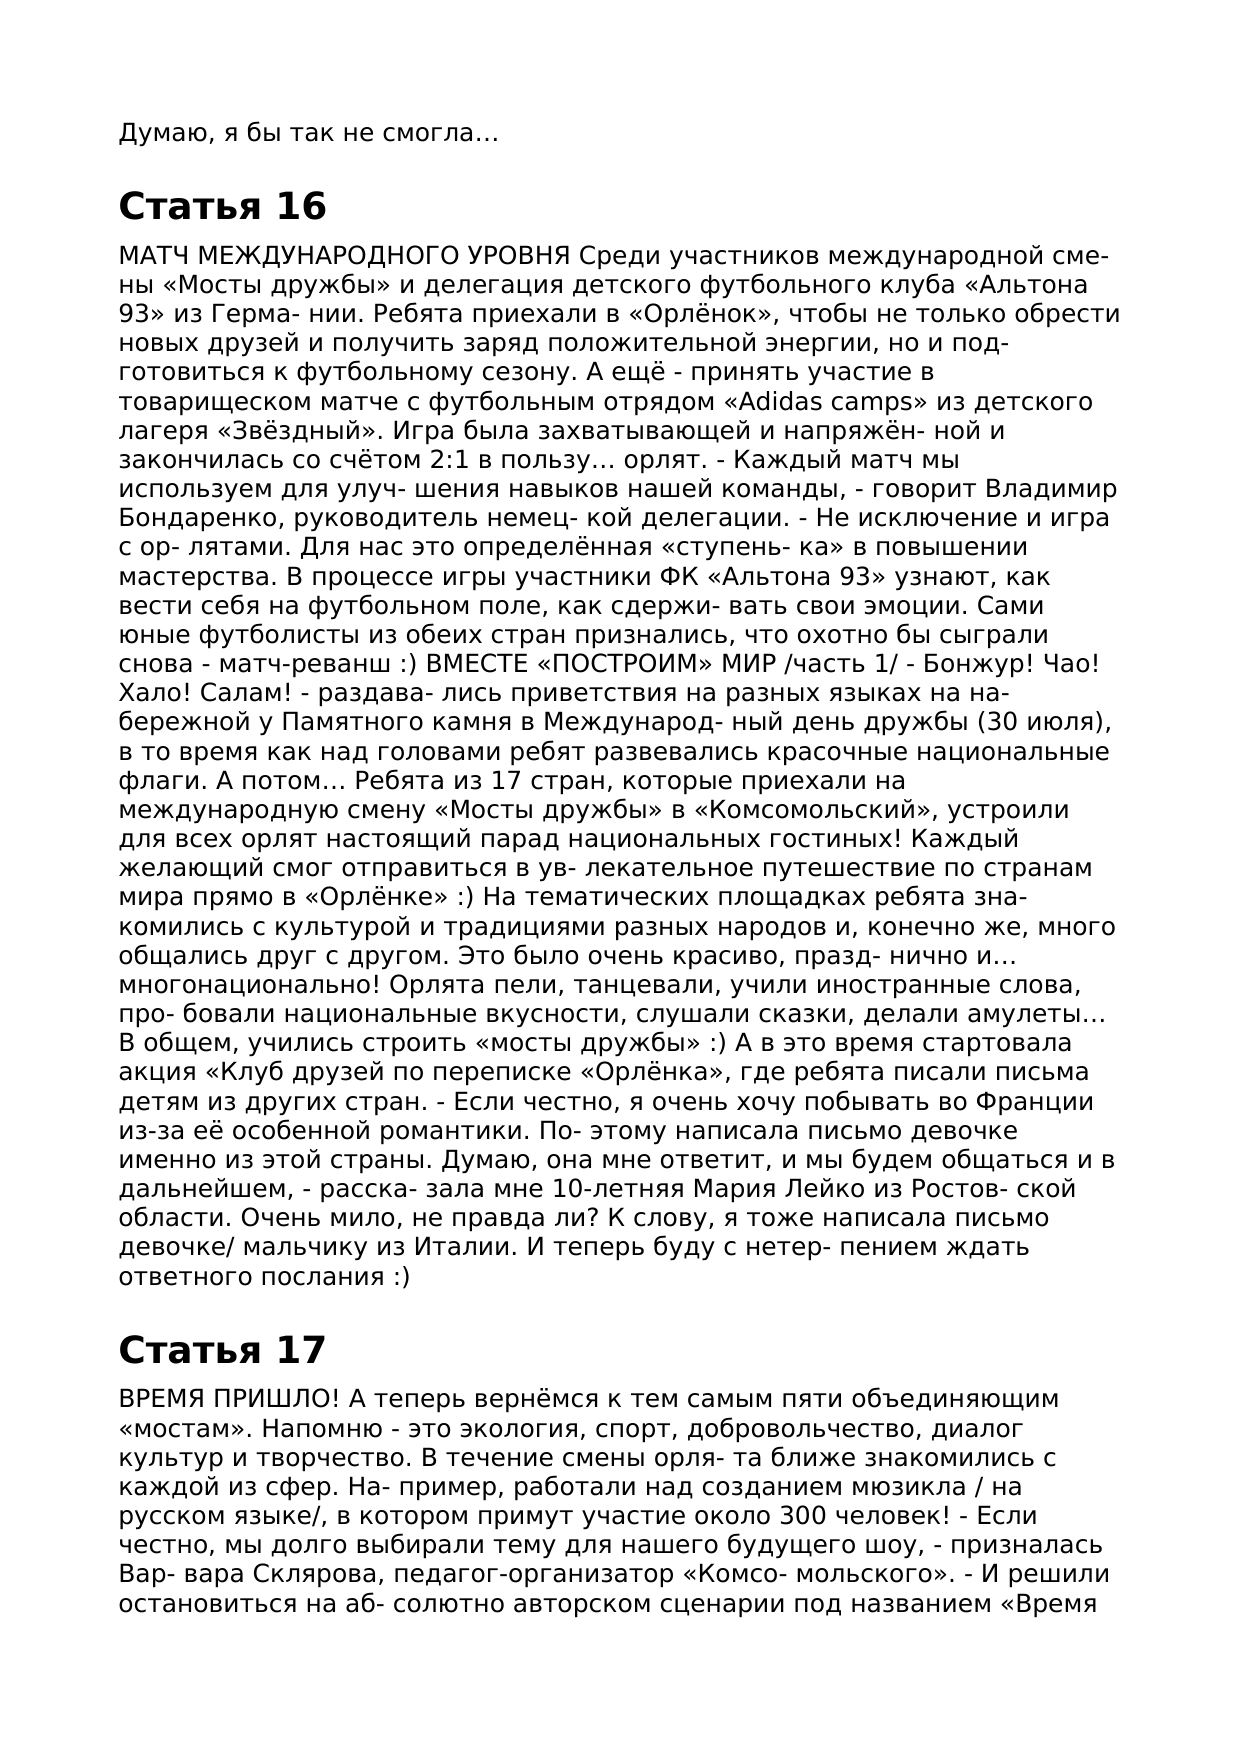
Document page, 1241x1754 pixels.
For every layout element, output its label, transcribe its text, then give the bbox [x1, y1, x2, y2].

subtitle Статья 17 [118, 1328, 1122, 1372]
text МАТЧ МЕЖДУНАРОДНОГО УРОВНЯ Среди участников международной сме- ны «Мосты дружбы» и делегация детского футбольного клуба «Альтона 93» из Герма- нии. Ребята приехали в «Орлёнок», чтобы не только обрести новых друзей и получить заряд положительной энергии, но и под- готовиться к футбольному сезону. А ещё - принять участие в товарищеском матче с футбольным отрядом «Adidas camps» из детского лагеря «Звёздный». Игра была захватывающей и напряжён- ной и закончилась со счётом 2:1 в пользу… орлят. - Каждый матч мы используем для улуч- шения навыков нашей команды, - говорит Владимир Бондаренко, руководитель немец- кой делегации. - Не исключение и игра с ор- лятами. Для нас это определённая «ступень- ка» в повышении мастерства. В процессе игры участники ФК «Альтона 93» узнают, как вести себя на футбольном поле, как сдержи- вать свои эмоции. Сами юные футболисты из обеих стран признались, что охотно бы сыграли снова - матч-реванш :) ВМЕСТЕ «ПОСТРОИМ» МИР /часть 1/ - Бонжур! Чао! Хало! Салам! - раздава- лись приветствия на разных языках на на- бережной у Памятного камня в Международ- ный день дружбы (30 июля), в то время как над головами ребят развевались красочные национальные флаги. А потом… Ребята из 17 стран, которые приехали на международную смену «Мосты дружбы» в «Комсомольский», устроили для всех орлят настоящий парад национальных гостиных! Каждый желающий смог отправиться в ув- лекательное путешествие по странам мира прямо в «Орлёнке» :) На тематических площадках ребята зна- комились с культурой и традициями разных народов и, конечно же, много общались друг с другом. Это было очень красиво, празд- нично и… многонационально! Орлята пели, танцевали, учили иностранные слова, про- бовали национальные вкусности, слушали сказки, делали амулеты… В общем, учились строить «мосты дружбы» :) А в это время стартовала акция «Клуб друзей по переписке «Орлёнка», где ребята писали письма детям из других стран. - Если честно, я очень хочу побывать во Франции из-за её особенной романтики. По- этому написала письмо девочке именно из этой страны. Думаю, она мне ответит, и мы будем общаться и в дальнейшем, - расска- зала мне 10-летняя Мария Лейко из Ростов- ской области. Очень мило, не правда ли? К слову, я тоже написала письмо девочке/ мальчику из Италии. И теперь буду с нетер- пением ждать ответного послания :) [118, 241, 1122, 1291]
text Думаю, я бы так не смогла… [118, 118, 1122, 147]
text ВРЕМЯ ПРИШЛО! А теперь вернёмся к тем самым пяти объединяющим «мостам». Напомню - это экология, спорт, добровольчество, диалог культур и творчество. В течение смены орля- та ближе знакомились с каждой из сфер. На- пример, работали над созданием мюзикла / на русском языке/, в котором примут участие около 300 человек! - Если честно, мы долго выбирали тему для нашего будущего шоу, - призналась Вар- вара Склярова, педагог-организатор «Комсо- мольского». - И решили остановиться на аб- солютно авторском сценарии под названием «Время [118, 1384, 1122, 1618]
subtitle Статья 16 [118, 185, 1122, 228]
